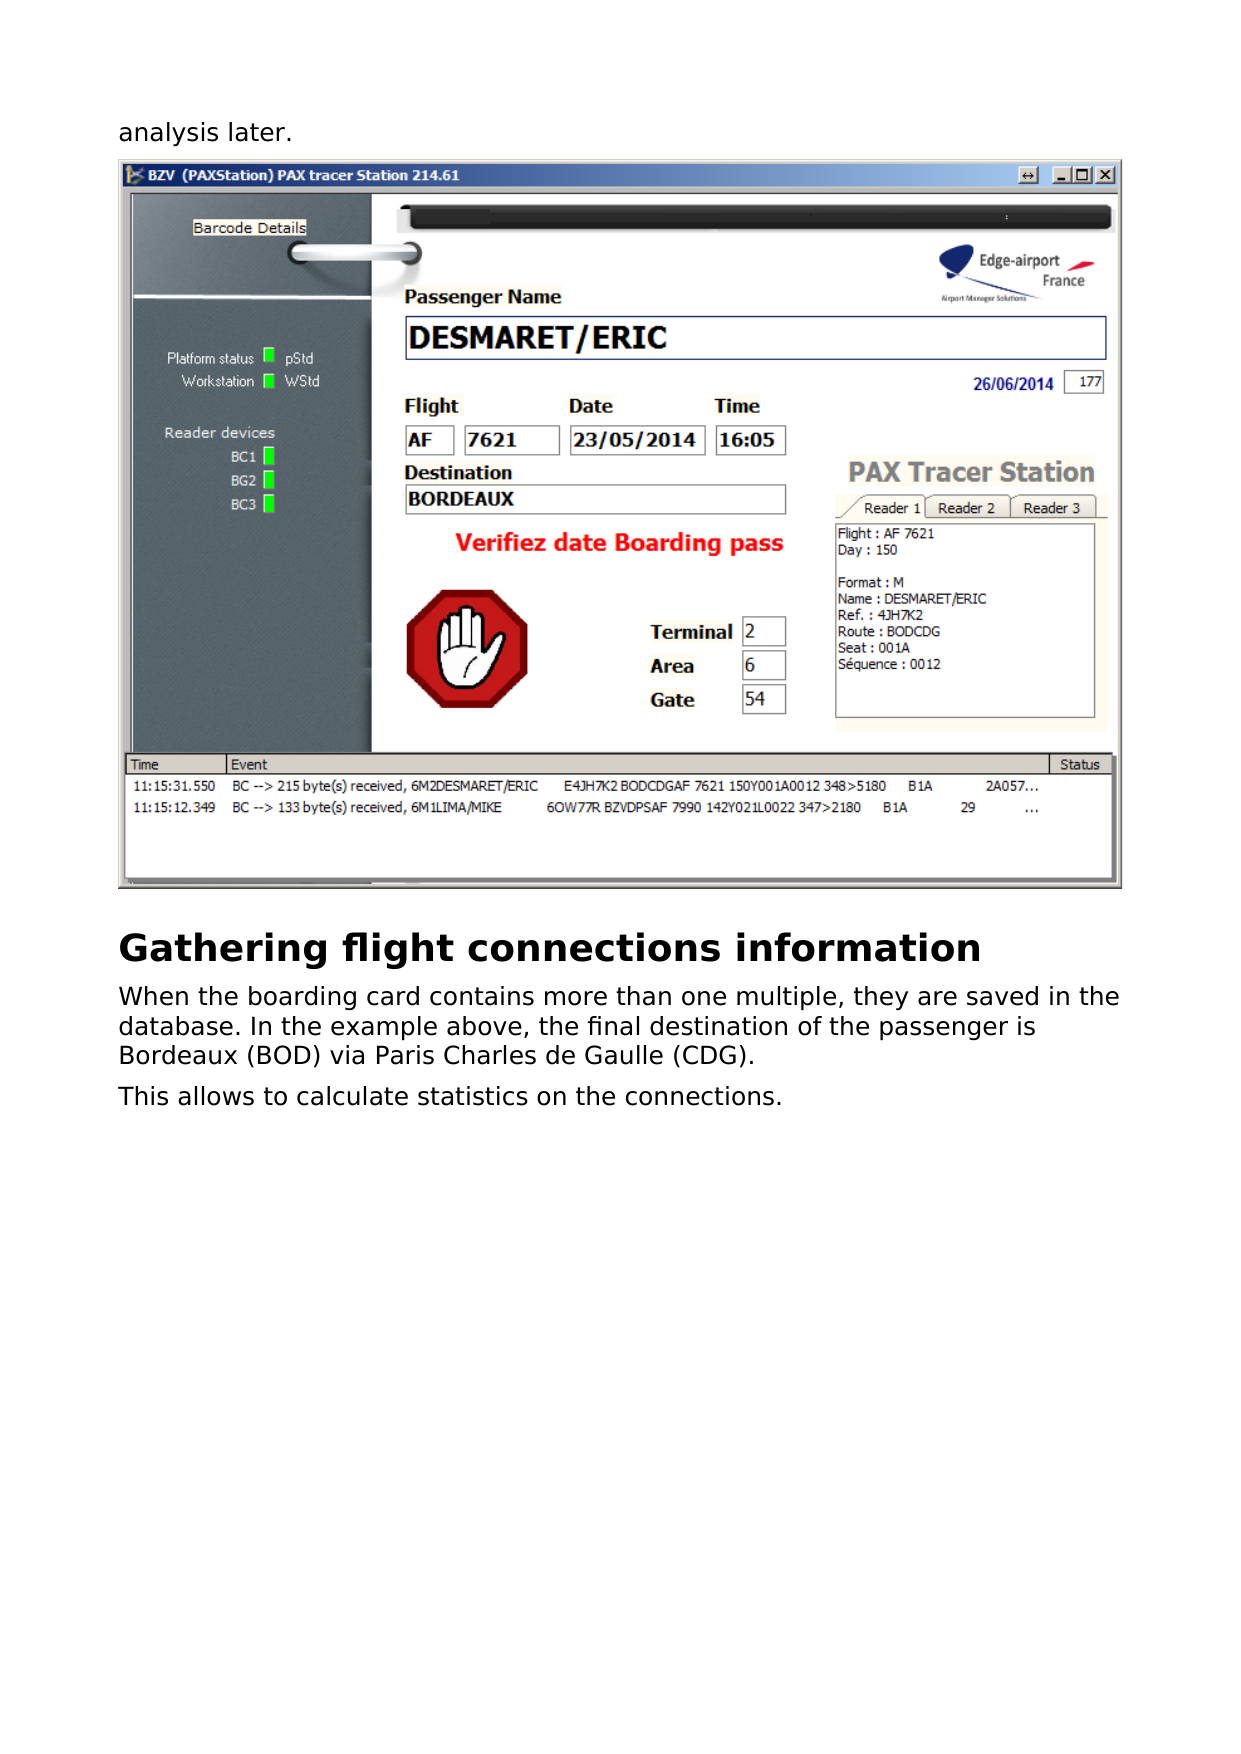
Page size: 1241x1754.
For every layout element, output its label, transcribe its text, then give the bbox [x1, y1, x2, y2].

text When the boarding card contains more than one multiple, they are saved in the database. In the example above, the final destination of the passenger is Bordeaux (BOD) via Paris Charles de Gaulle (CDG). [118, 982, 1122, 1070]
subtitle Gathering flight connections information [118, 926, 1122, 970]
picture [118, 159, 1123, 889]
text This allows to calculate statistics on the connections. [118, 1082, 1122, 1112]
text analysis later. [118, 118, 1122, 147]
